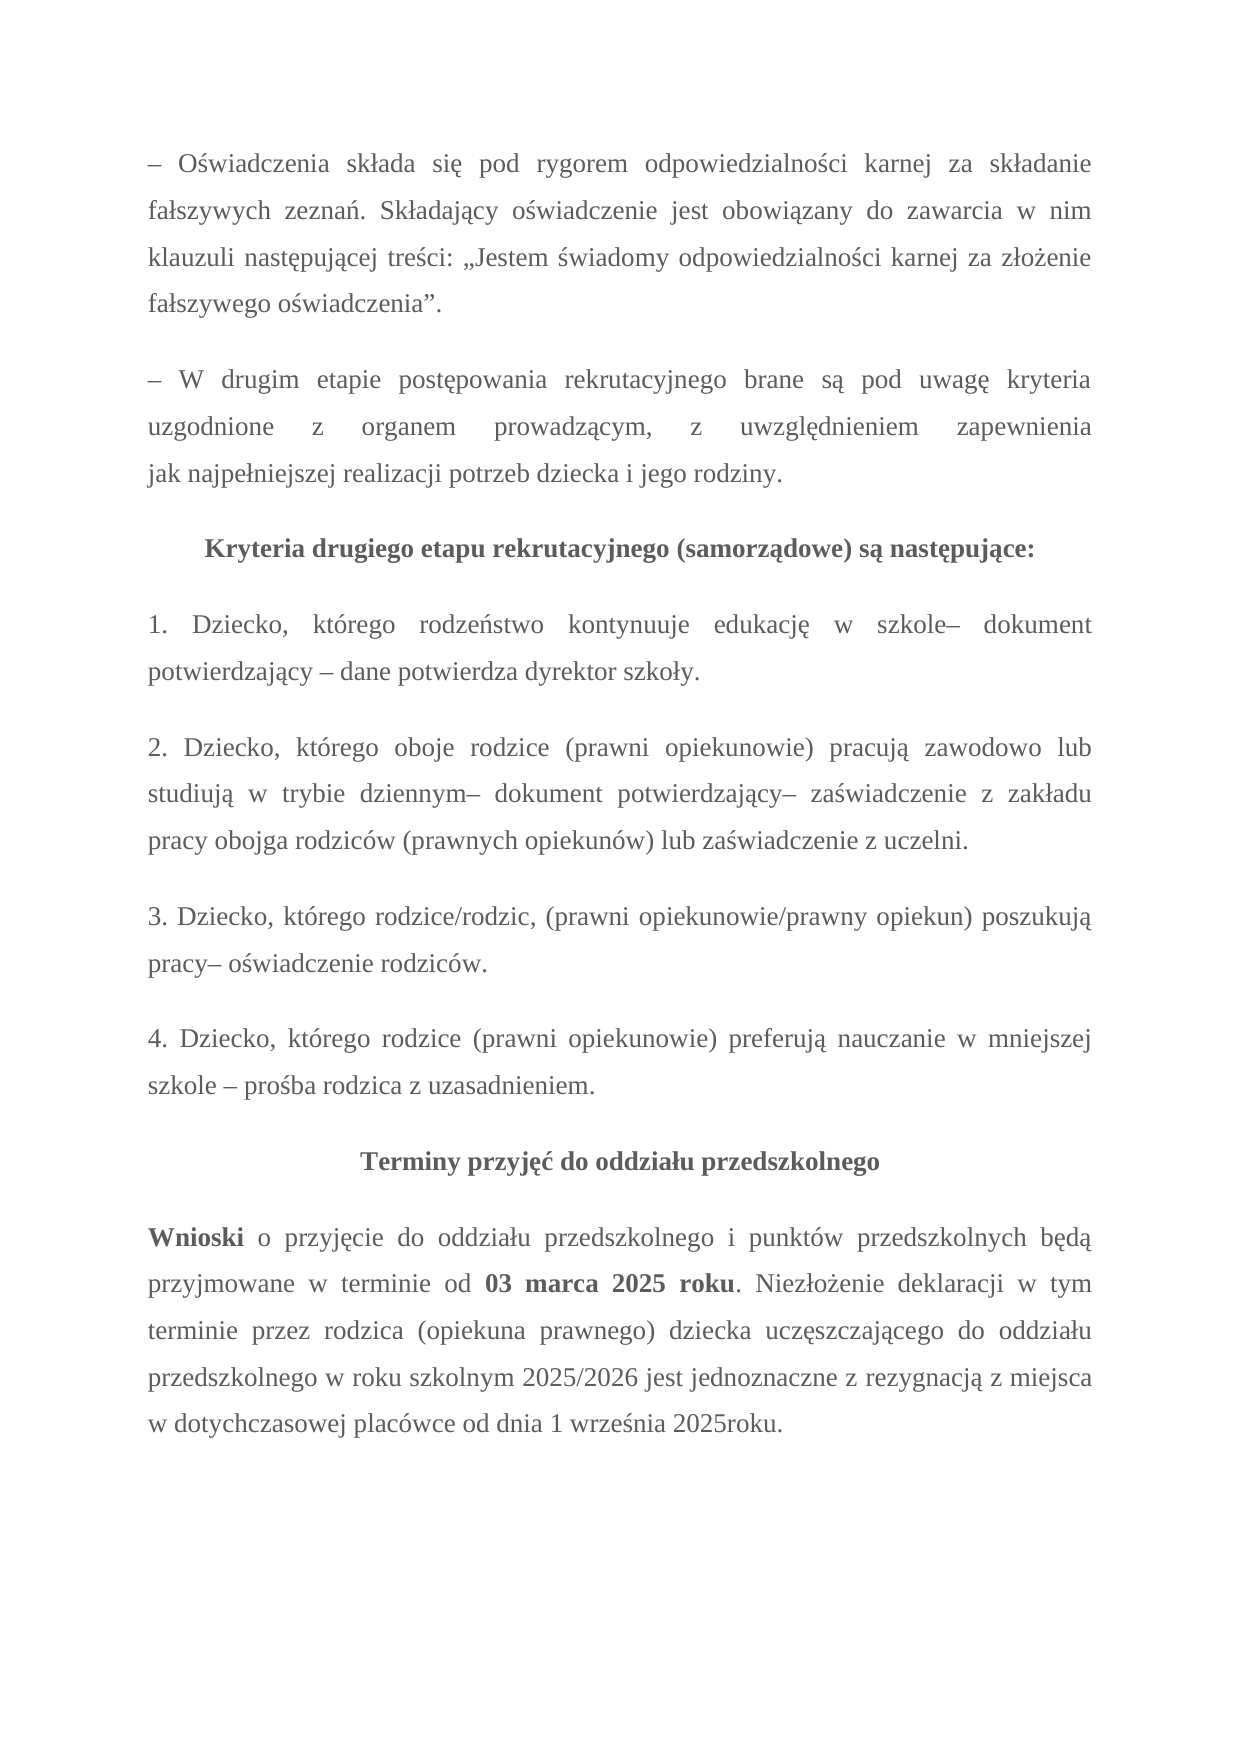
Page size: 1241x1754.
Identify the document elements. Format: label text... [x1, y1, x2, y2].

text 2. Dziecko, którego oboje rodzice (prawni opiekunowie) pracują zawodowo lub studiują w trybie dziennym– dokument potwierdzający– zaświadczenie z zakładu pracy obojga rodziców (prawnych opiekunów) lub zaświadczenie z uczelni. [148, 731, 1093, 855]
text – W drugim etapie postępowania rekrutacyjnego brane są pod uwagę kryteria uzgodnione z organem prowadzącym, z uwzględnieniem zapewnienia jak najpełniejszej realizacji potrzeb dziecka i jego rodziny. [148, 363, 1093, 488]
text Wnioski o przyjęcie do oddziału przedszkolnego i punktów przedszkolnych będą przyjmowane w terminie od 03 marca 2025 roku. Niezłożenie deklaracji w tym terminie przez rodzica (opiekuna prawnego) dziecka uczęszczającego do oddziału przedszkolnego w roku szkolnym 2025/2026 jest jednoznaczne z rezygnacją z miejsca w dotychczasowej placówce od dnia 1 września 2025roku. [148, 1221, 1093, 1439]
text 1. Dziecko, którego rodzeństwo kontynuuje edukację w szkole– dokument potwierdzający – dane potwierdza dyrektor szkoły. [148, 608, 1093, 686]
text 4. Dziecko, którego rodzice (prawni opiekunowie) preferują nauczanie w mniejszej szkole – prośba rodzica z uzasadnieniem. [148, 1023, 1093, 1100]
text Terminy przyjęć do oddziału przedszkolnego [148, 1145, 1093, 1176]
text 3. Dziecko, którego rodzice/rodzic, (prawni opiekunowie/prawny opiekun) poszukują pracy– oświadczenie rodziców. [148, 900, 1093, 978]
text Kryteria drugiego etapu rekrutacyjnego (samorządowe) są następujące: [148, 533, 1093, 564]
text – Oświadczenia składa się pod rygorem odpowiedzialności karnej za składanie fałszywych zeznań. Składający oświadczenie jest obowiązany do zawarcia w nim klauzuli następującej treści: „Jestem świadomy odpowiedzialności karnej za złożenie fałszywego oświadczenia”. [148, 148, 1093, 319]
